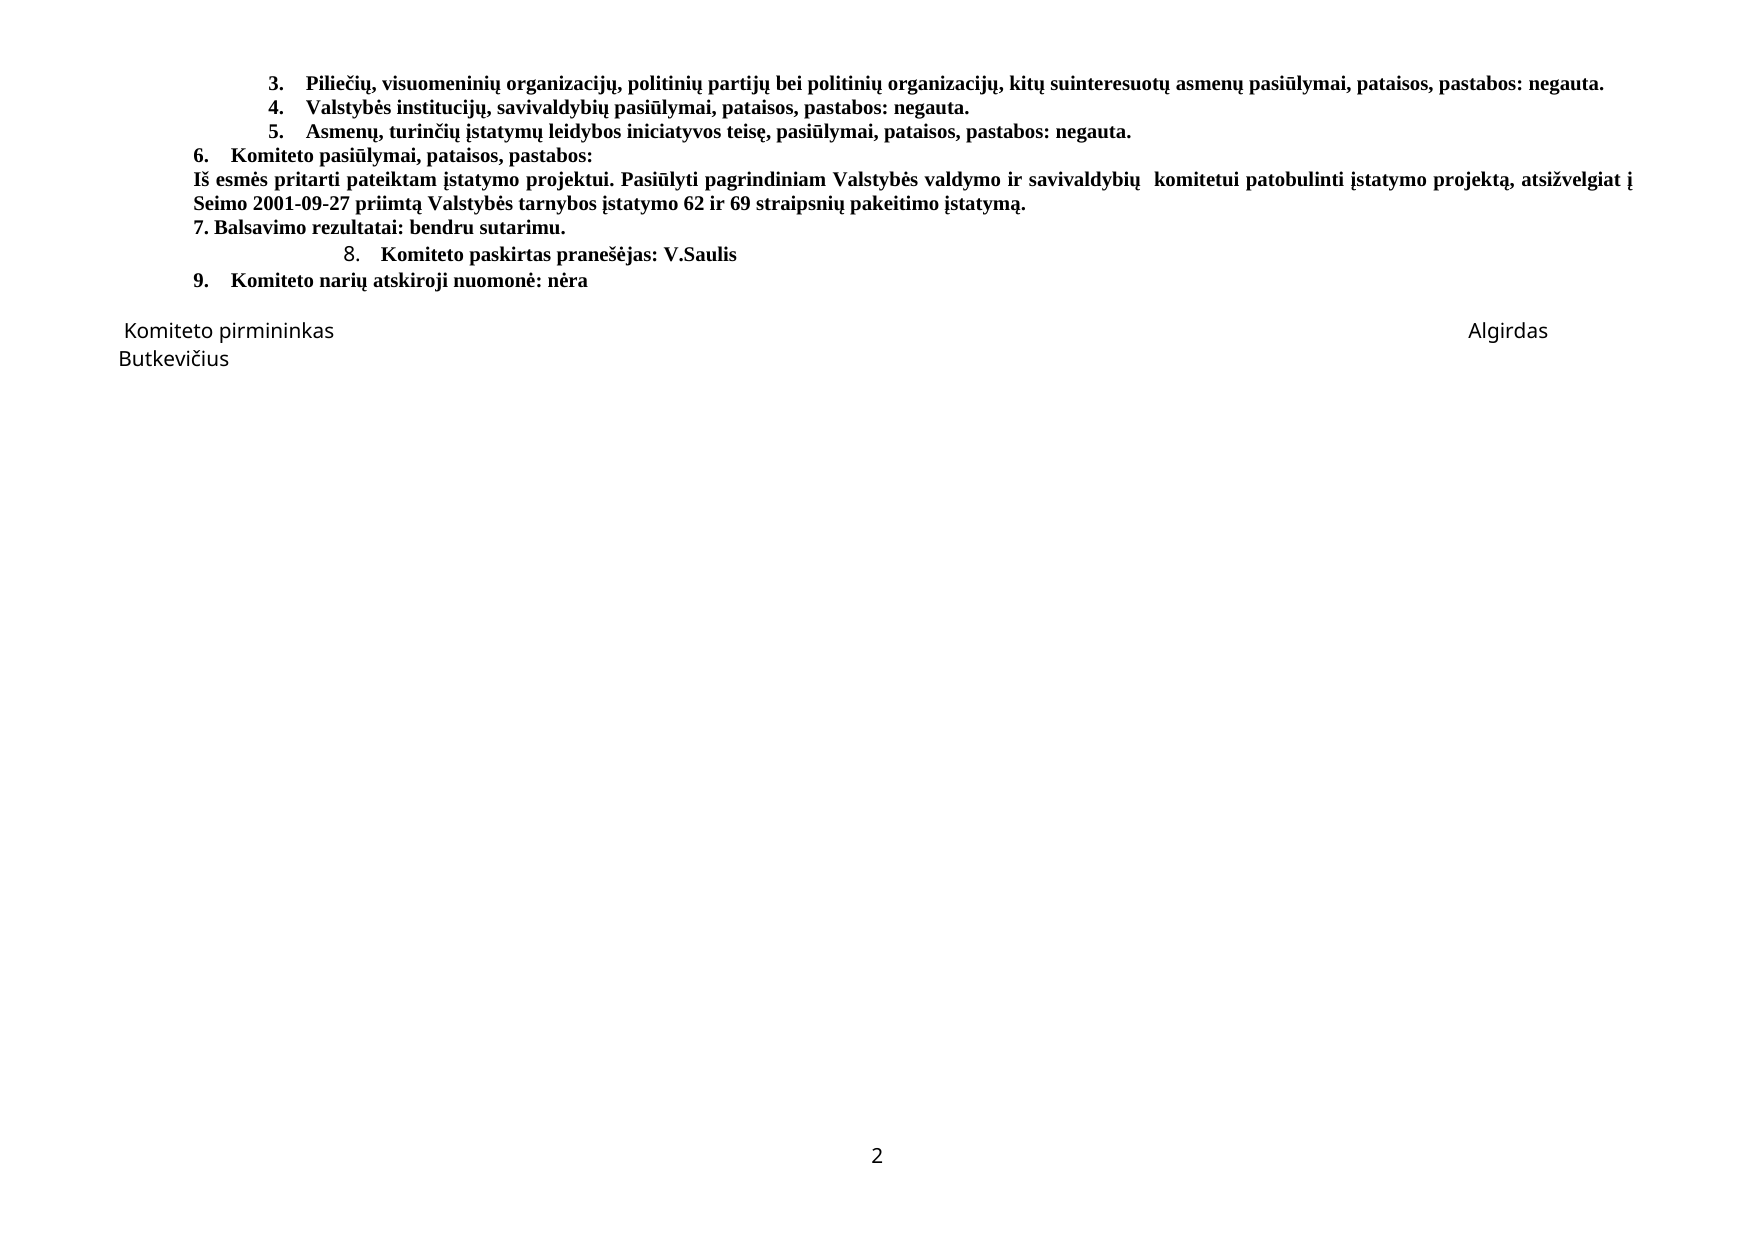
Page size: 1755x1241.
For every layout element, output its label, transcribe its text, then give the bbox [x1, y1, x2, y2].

list Komiteto narių atskiroji nuomonė: nėra [193, 268, 1636, 292]
text 7. Balsavimo rezultatai: bendru sutarimu. [193, 215, 1636, 239]
list Komiteto pasiūlymai, pataisos, pastabos: [193, 143, 1636, 167]
text Komiteto pirmininkas Algirdas Butkevičius [118, 316, 1636, 373]
list Asmenų, turinčių įstatymų leidybos iniciatyvos teisę, pasiūlymai, pataisos, pastabos: negauta. [268, 119, 1636, 143]
text Iš esmės pritarti pateiktam įstatymo projektui. Pasiūlyti pagrindiniam Valstybės valdymo ir savivaldybių komitetui patobulinti įstatymo projektą, atsižvelgiat į Seimo 2001-09-27 priimtą Valstybės tarnybos įstatymo 62 ir 69 straipsnių pakeitimo įstatymą. [193, 167, 1636, 215]
list Piliečių, visuomeninių organizacijų, politinių partijų bei politinių organizacijų, kitų suinteresuotų asmenų pasiūlymai, pataisos, pastabos: negauta. [268, 71, 1636, 95]
list Komiteto paskirtas pranešėjas: V.Saulis [268, 239, 1636, 268]
list Valstybės institucijų, savivaldybių pasiūlymai, pataisos, pastabos: negauta. [268, 95, 1636, 119]
